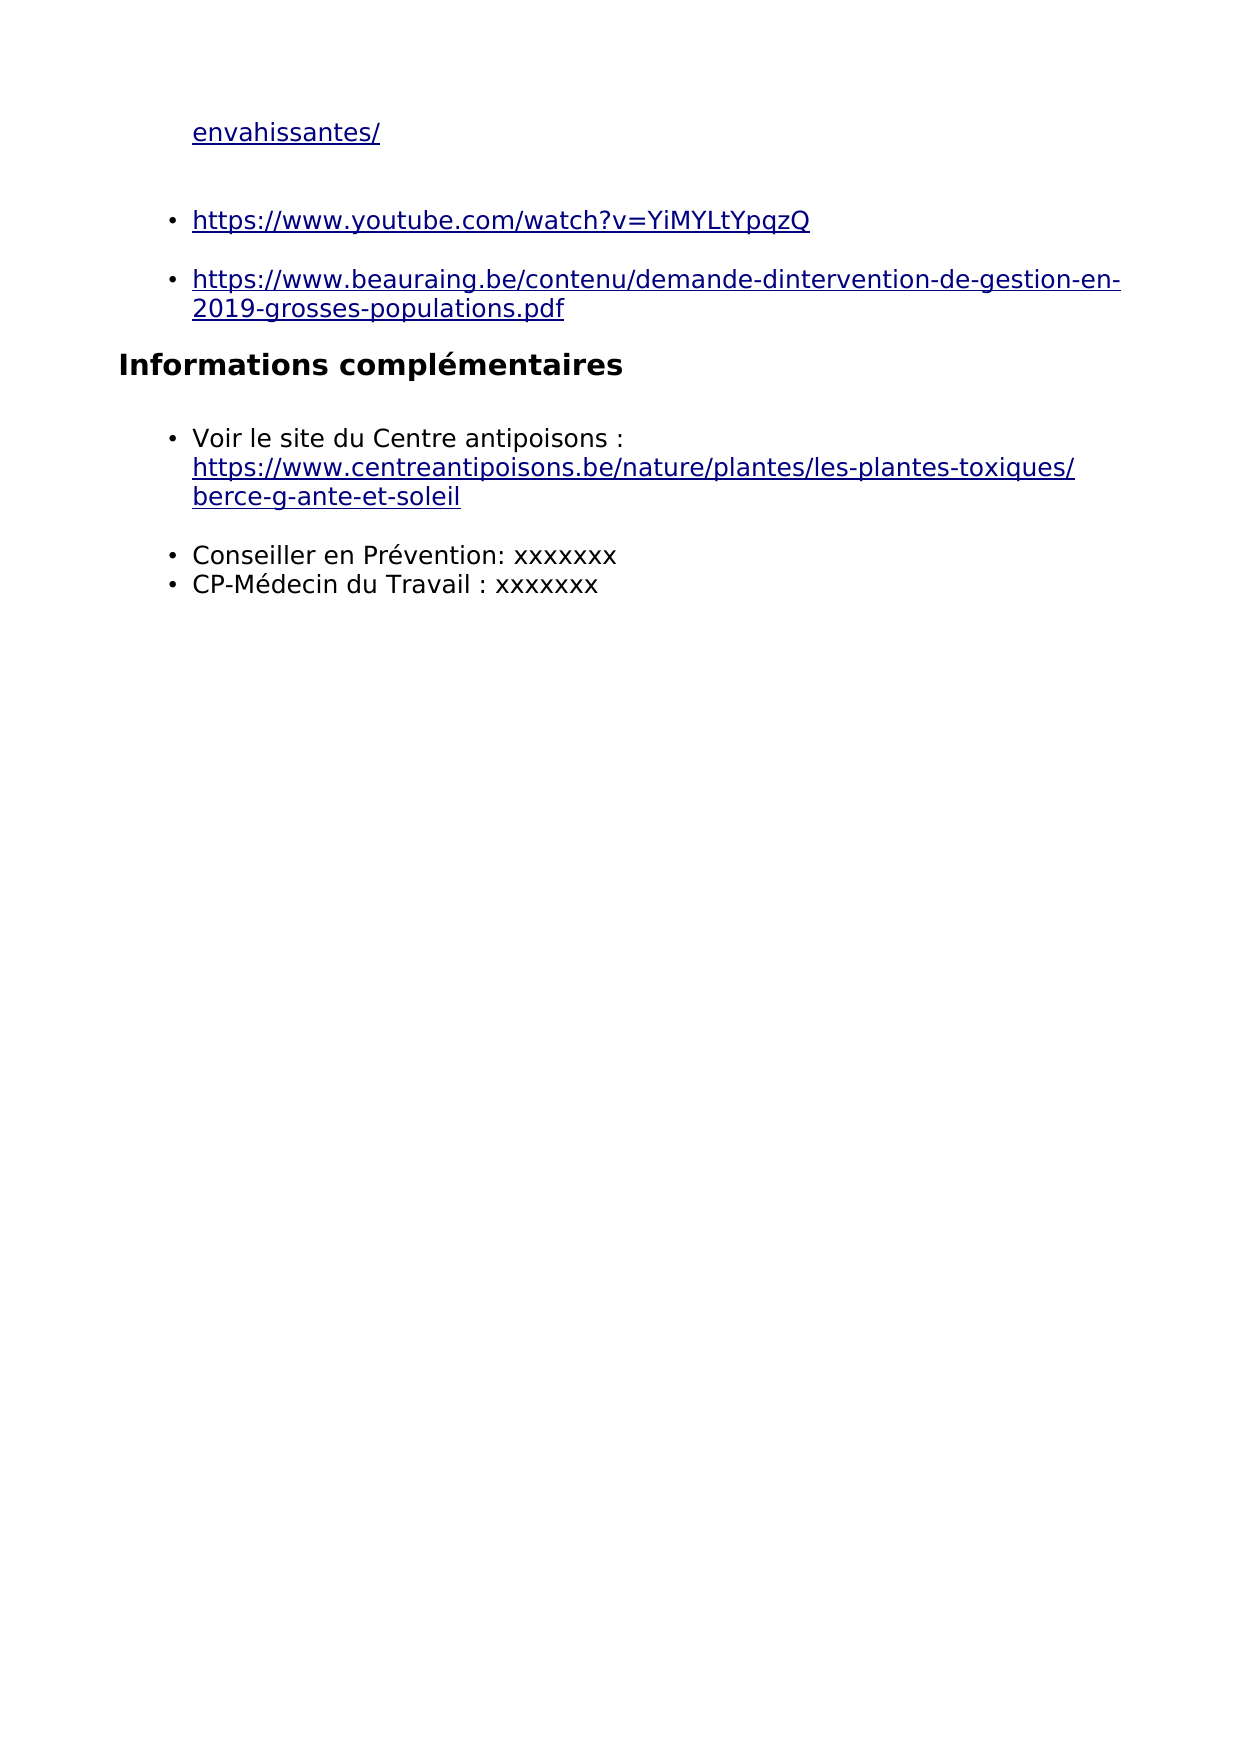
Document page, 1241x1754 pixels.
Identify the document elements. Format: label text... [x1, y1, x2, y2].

subtitle Informations complémentaires [118, 348, 1122, 382]
list https://www.beauraing.be/contenu/demande-dintervention-de-gestion-en-2019-grosses-populations.pdf [177, 265, 1122, 323]
list CP-Médecin du Travail : xxxxxxx [177, 570, 1122, 599]
list envahissantes/ [177, 118, 1122, 147]
list https://www.youtube.com/watch?v=YiMYLtYpqzQ [177, 206, 1122, 235]
list Conseiller en Prévention: xxxxxxx [177, 541, 1122, 570]
list Voir le site du Centre antipoisons : https://www.centreantipoisons.be/nature/plantes/les-plantes-toxiques/berce-g-ante-et-soleil [177, 424, 1122, 512]
